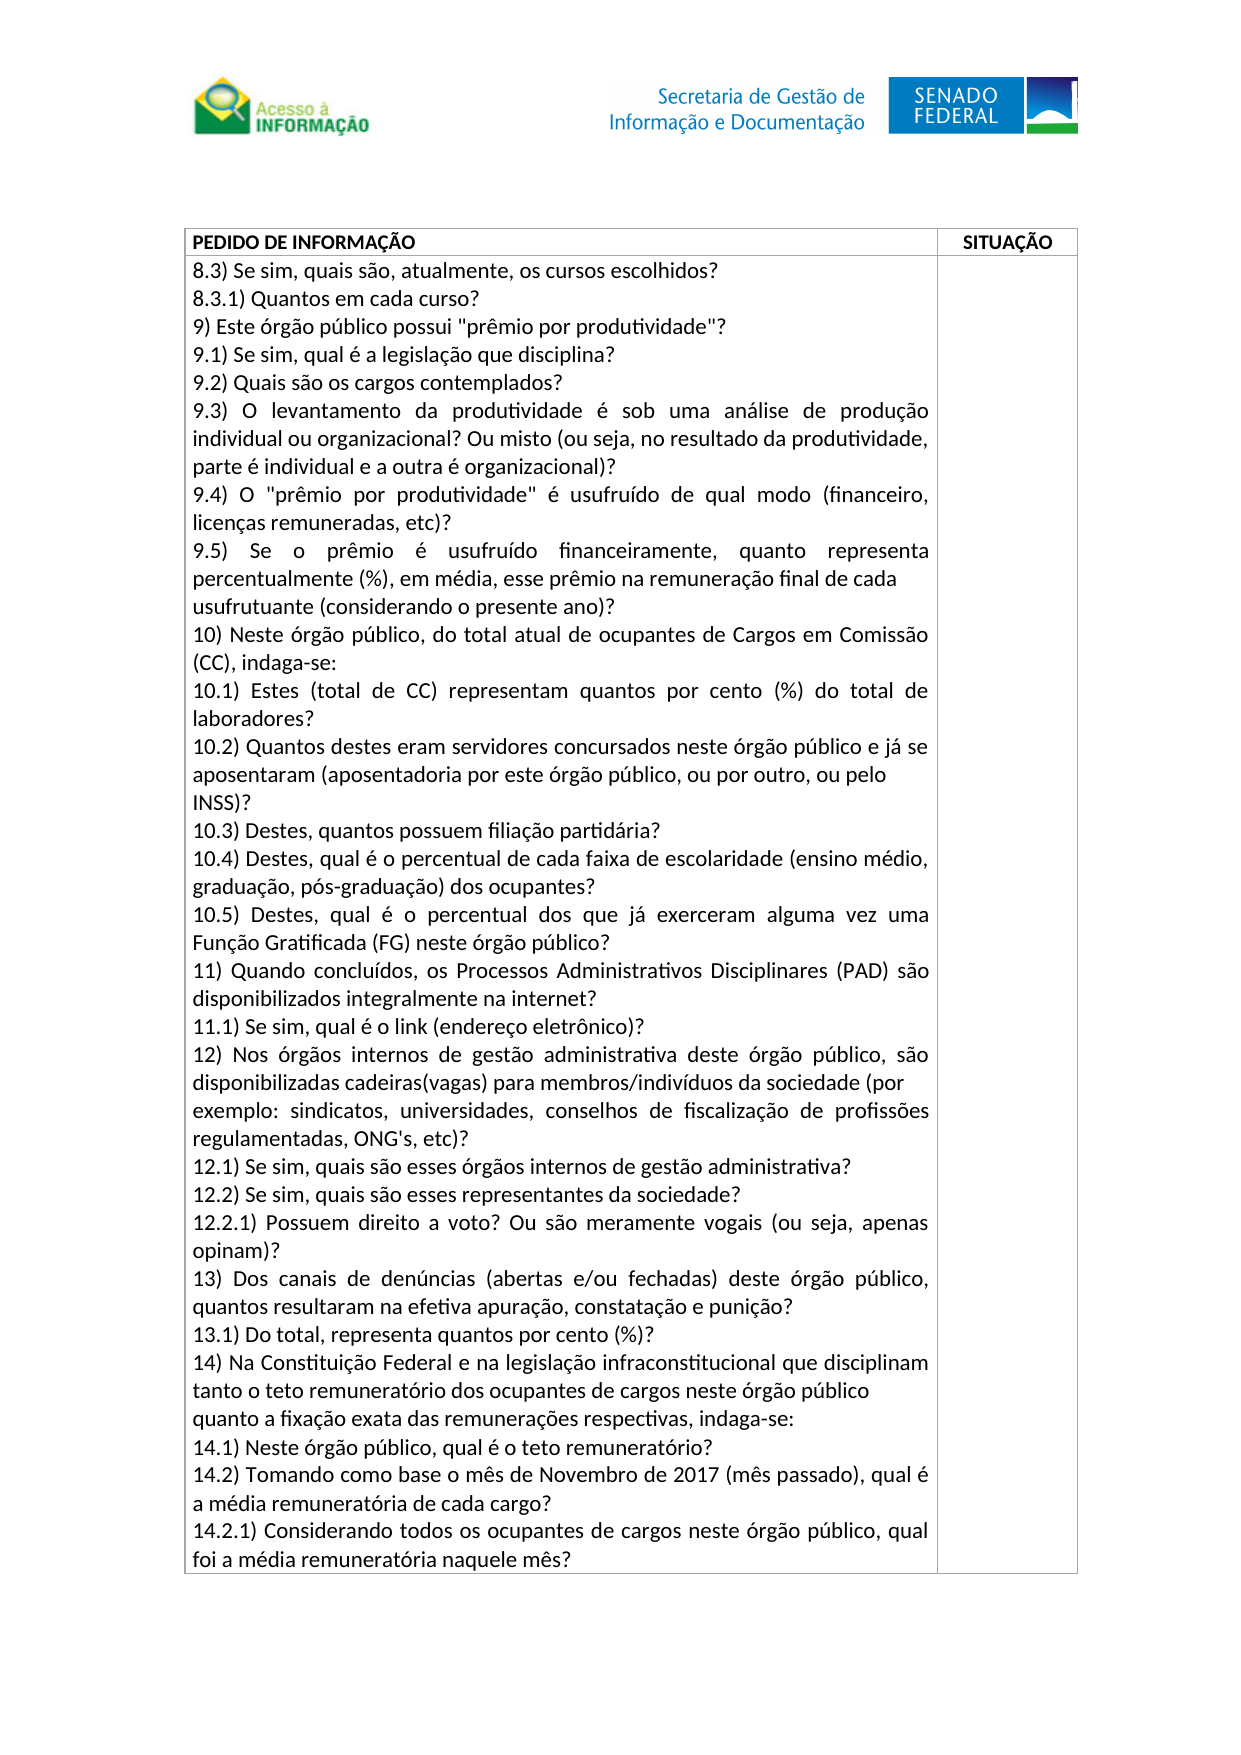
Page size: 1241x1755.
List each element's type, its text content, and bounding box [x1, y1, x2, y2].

table_header PEDIDO DE INFORMAÇÃO [186, 229, 937, 255]
table_cell 8.3) Se sim, quais são, atualmente, os cursos escolhidos? 8.3.1) Quantos em cada curso? 9) Este órgão público possui "prêmio por produtividade"? 9.1) Se sim, qual é a legislação que disciplina? 9.2) Quais são os cargos contemplados? 9.3) O levantamento da produtividade é sob uma análise de produção individual ou organizacional? Ou misto (ou seja, no resultado da produtividade, parte é individual e a outra é organizacional)? 9.4) O "prêmio por produtividade" é usufruído de qual modo (financeiro, licenças remuneradas, etc)? 9.5) Se o prêmio é usufruído financeiramente, quanto representa percentualmente (%), em média, esse prêmio na remuneração final de cada usufrutuante (considerando o presente ano)? 10) Neste órgão público, do total atual de ocupantes de Cargos em Comissão (CC), indaga-se: 10.1) Estes (total de CC) representam quantos por cento (%) do total de laboradores? 10.2) Quantos destes eram servidores concursados neste órgão público e já se aposentaram (aposentadoria por este órgão público, ou por outro, ou pelo INSS)? 10.3) Destes, quantos possuem filiação partidária? 10.4) Destes, qual é o percentual de cada faixa de escolaridade (ensino médio, graduação, pós-graduação) dos ocupantes? 10.5) Destes, qual é o percentual dos que já exerceram alguma vez uma Função Gratificada (FG) neste órgão público? 11) Quando concluídos, os Processos Administrativos Disciplinares (PAD) são disponibilizados integralmente na internet? 11.1) Se sim, qual é o link (endereço eletrônico)? 12) Nos órgãos internos de gestão administrativa deste órgão público, são disponibilizadas cadeiras(vagas) para membros/indivíduos da sociedade (por exemplo: sindicatos, universidades, conselhos de fiscalização de profissões regulamentadas, ONG's, etc)? 12.1) Se sim, quais são esses órgãos internos de gestão administrativa? 12.2) Se sim, quais são esses representantes da sociedade? 12.2.1) Possuem direito a voto? Ou são meramente vogais (ou seja, apenas opinam)? 13) Dos canais de denúncias (abertas e/ou fechadas) deste órgão público, quantos resultaram na efetiva apuração, constatação e punição? 13.1) Do total, representa quantos por cento (%)? 14) Na Constituição Federal e na legislação infraconstitucional que disciplinam tanto o teto remuneratório dos ocupantes de cargos neste órgão público quanto a fixação exata das remunerações respectivas, indaga-se: 14.1) Neste órgão público, qual é o teto remuneratório? 14.2) Tomando como base o mês de Novembro de 2017 (mês passado), qual é a média remuneratória de cada cargo? 14.2.1) Considerando todos os ocupantes de cargos neste órgão público, qual foi a média remuneratória naquele mês? [186, 256, 937, 1573]
table_header SITUAÇÃO [938, 229, 1077, 255]
table_cell [938, 256, 1077, 1573]
